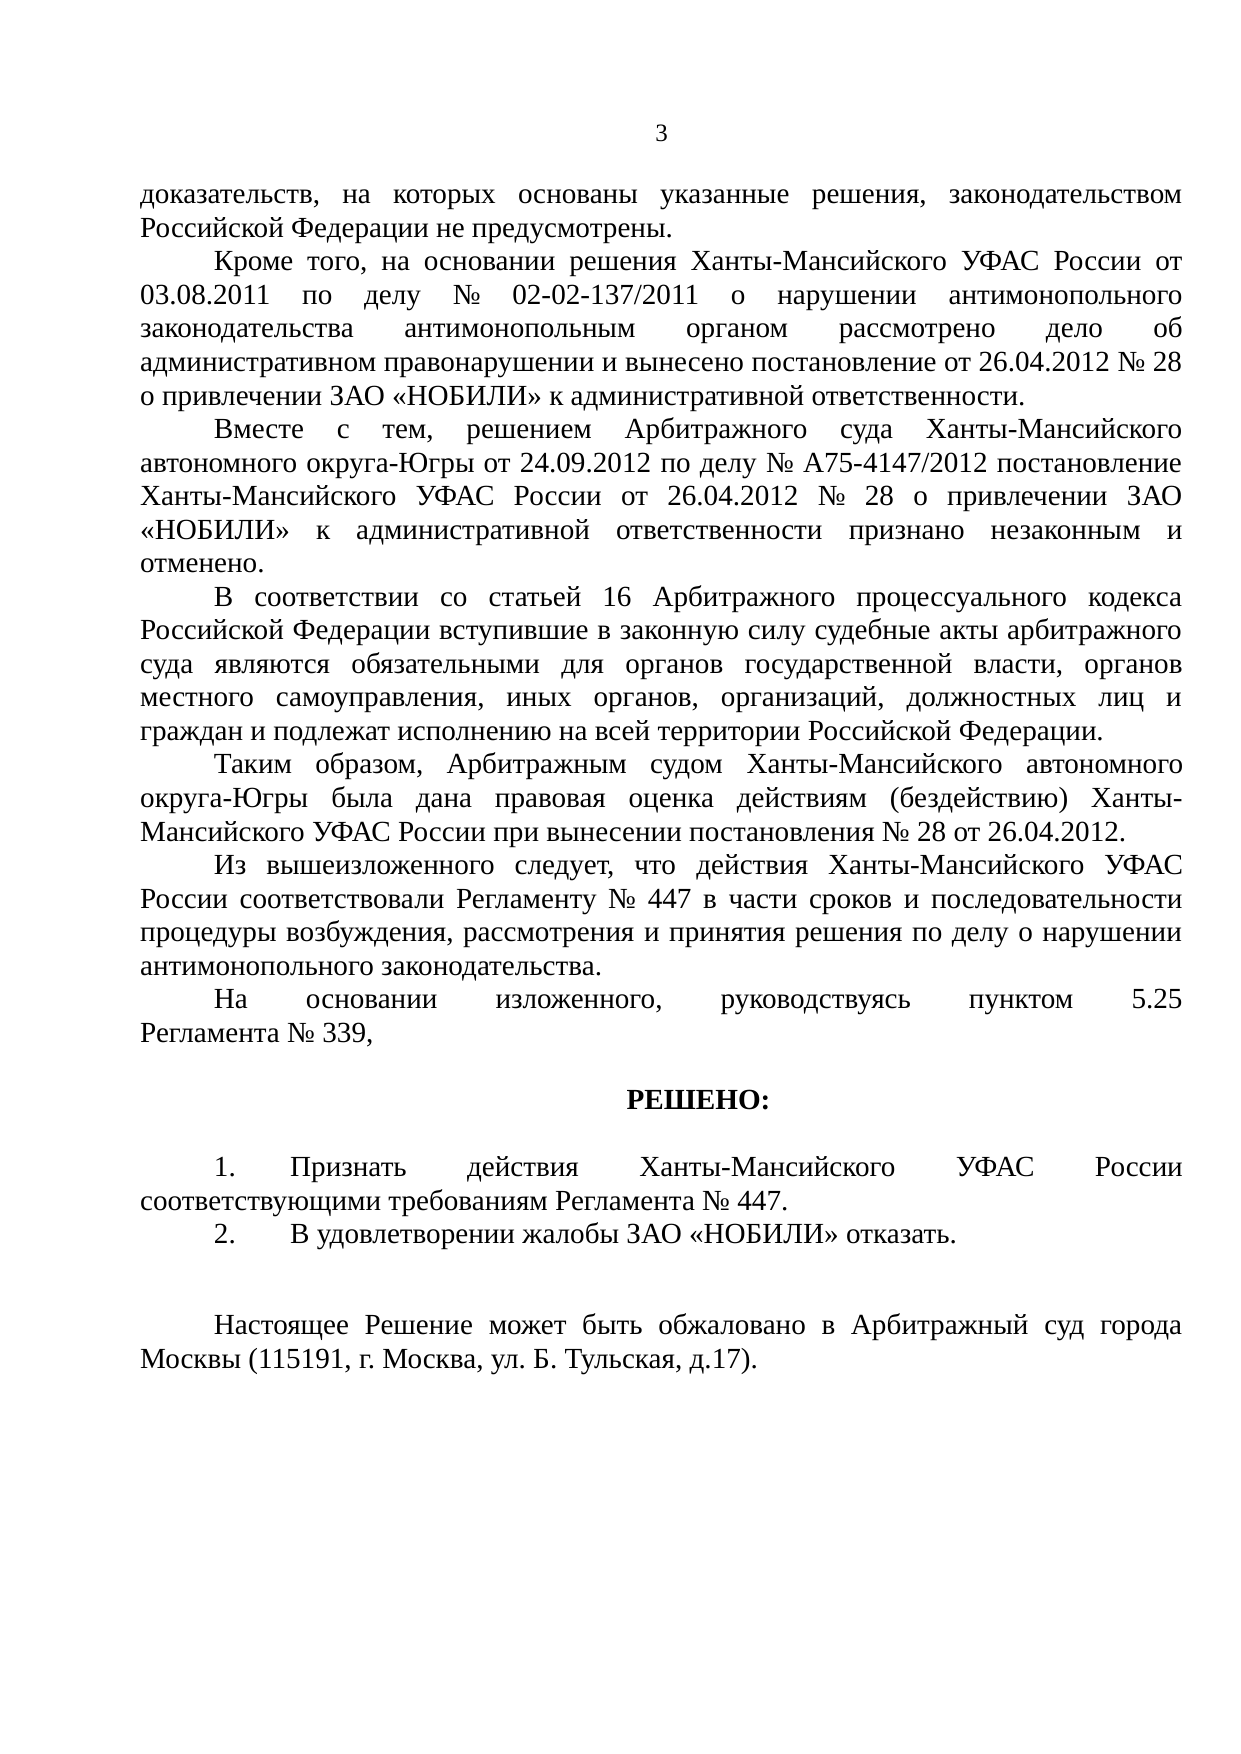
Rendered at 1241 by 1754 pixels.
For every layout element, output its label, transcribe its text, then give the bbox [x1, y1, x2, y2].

text Настоящее Решение может быть обжаловано в Арбитражный суд города Москвы (115191, г. Москва, ул. Б. Тульская, д.17). [140, 1307, 1183, 1374]
text доказательств, на которых основаны указанные решения, законодательством Российской Федерации не предусмотрены. [140, 176, 1183, 243]
list Признать действия Ханты-Мансийского УФАС России соответствующими требованиям Регламента № 447. [140, 1149, 1183, 1216]
text В соответствии со статьей 16 Арбитражного процессуального кодекса Российской Федерации вступившие в законную силу судебные акты арбитражного суда являются обязательными для органов государственной власти, органов местного самоуправления, иных органов, организаций, должностных лиц и граждан и подлежат исполнению на всей территории Российской Федерации. [140, 579, 1183, 747]
text Из вышеизложенного следует, что действия Ханты-Мансийского УФАС России соответствовали Регламенту № 447 в части сроков и последовательности процедуры возбуждения, рассмотрения и принятия решения по делу о нарушении антимонопольного законодательства. [140, 847, 1183, 981]
text Таким образом, Арбитражным судом Ханты-Мансийского автономного округа-Югры была дана правовая оценка действиям (бездействию) Ханты-Мансийского УФАС России при вынесении постановления № 28 от 26.04.2012. [140, 747, 1183, 847]
list В удовлетворении жалобы ЗАО «НОБИЛИ» отказать. [140, 1216, 1183, 1250]
text Вместе с тем, решением Арбитражного суда Ханты-Мансийского автономного округа-Югры от 24.09.2012 по делу № А75-4147/2012 постановление Ханты-Мансийского УФАС России от 26.04.2012 № 28 о привлечении ЗАО «НОБИЛИ» к административной ответственности признано незаконным и отменено. [140, 411, 1183, 579]
text РЕШЕНО: [140, 1082, 1183, 1116]
text Кроме того, на основании решения Ханты-Мансийского УФАС России от 03.08.2011 по делу № 02-02-137/2011 о нарушении антимонопольного законодательства антимонопольным органом рассмотрено дело об административном правонарушении и вынесено постановление от 26.04.2012 № 28 о привлечении ЗАО «НОБИЛИ» к административной ответственности. [140, 243, 1183, 411]
text На основании изложенного, руководствуясь пунктом 5.25 Регламента № 339, [140, 981, 1183, 1048]
